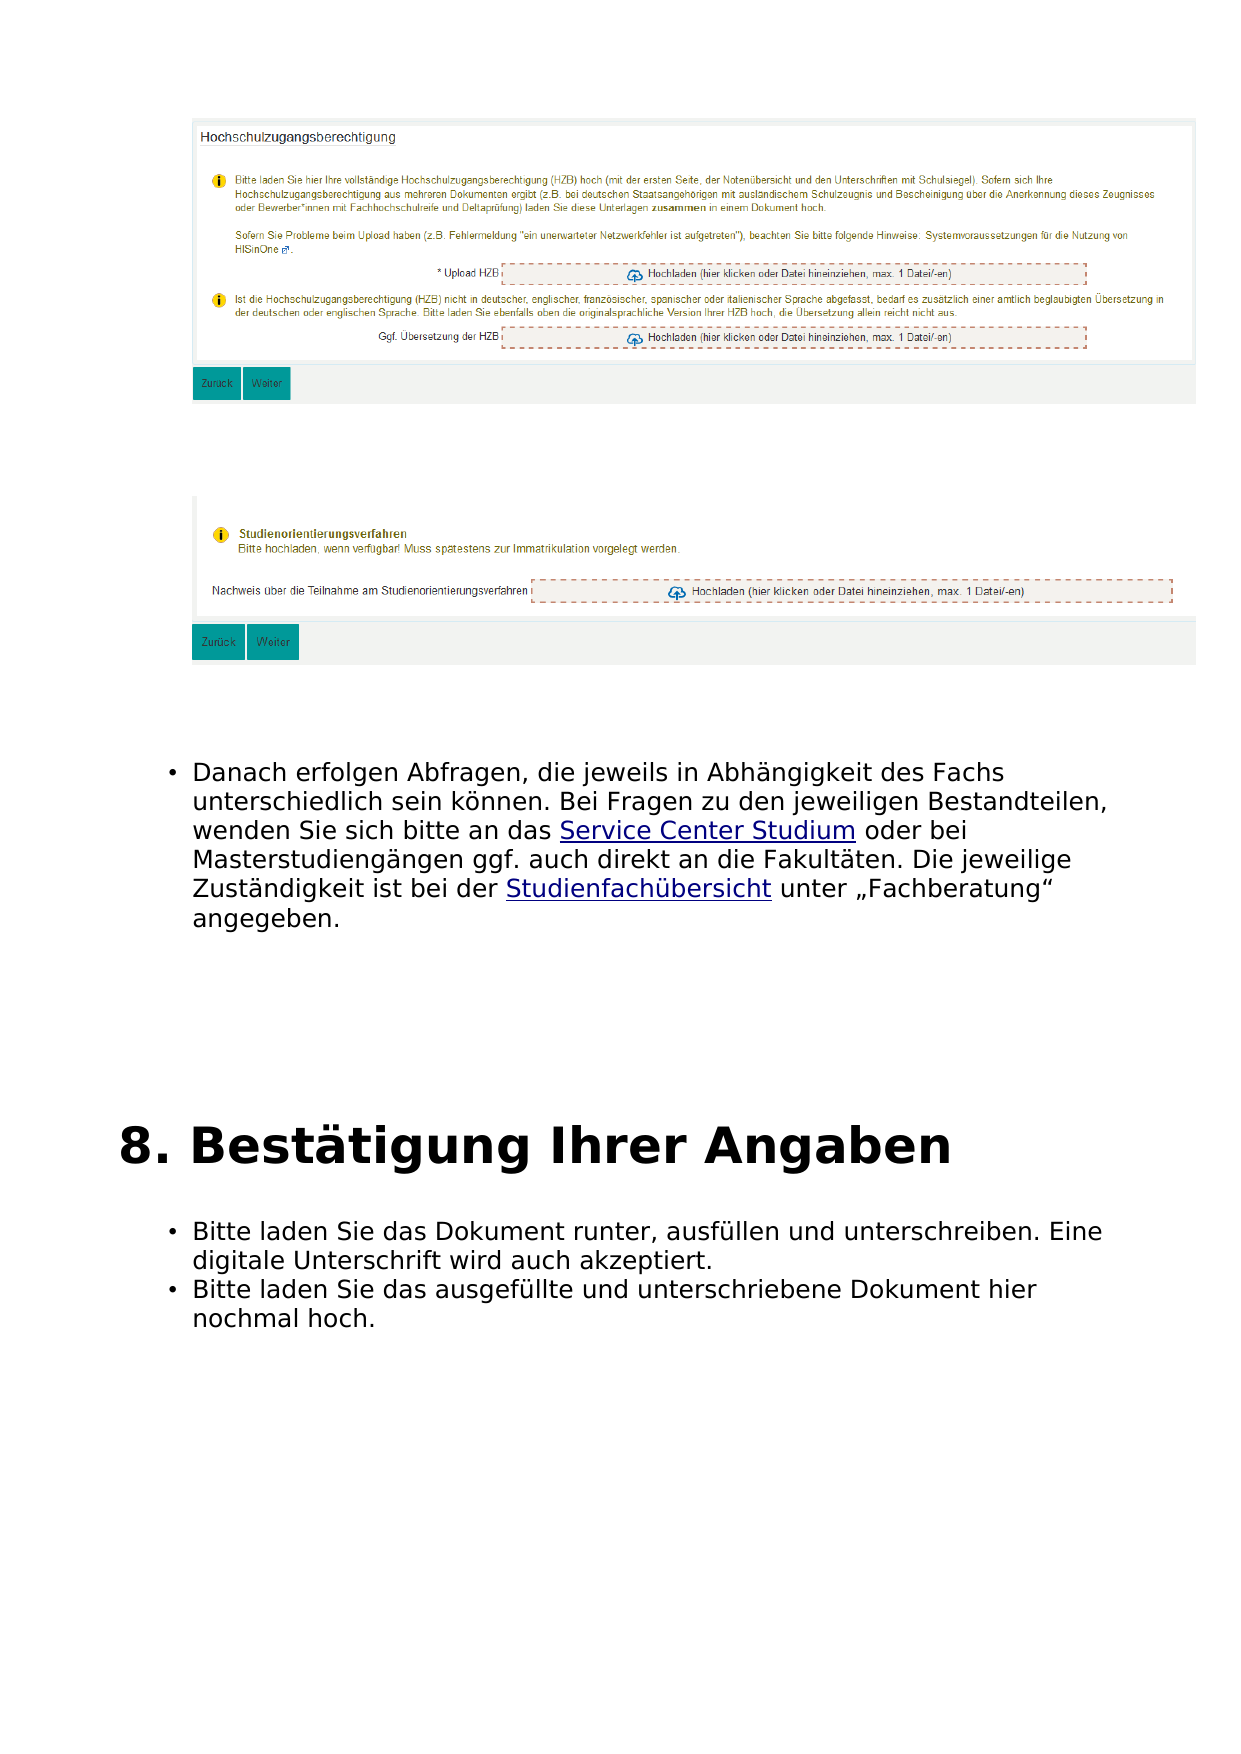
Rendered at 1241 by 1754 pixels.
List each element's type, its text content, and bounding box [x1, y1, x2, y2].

picture [192, 118, 1196, 404]
subtitle 8. Bestätigung Ihrer Angaben [118, 1117, 1122, 1175]
list [177, 118, 1122, 758]
list Bitte laden Sie das ausgefüllte und unterschriebene Dokument hier nochmal hoch. [177, 1275, 1122, 1363]
picture [192, 496, 1196, 665]
list Bitte laden Sie das Dokument runter, ausfüllen und unterschreiben. Eine digitale Unterschrift wird auch akzeptiert. [177, 1217, 1122, 1275]
list Danach erfolgen Abfragen, die jeweils in Abhängigkeit des Fachs unterschiedlich sein können. Bei Fragen zu den jeweiligen Bestandteilen, wenden Sie sich bitte an das Service Center Studium oder bei Masterstudiengängen ggf. auch direkt an die Fakultäten. Die jeweilige Zuständigkeit ist bei der Studienfachübersicht unter „Fachberatung“ angegeben. [177, 758, 1122, 933]
